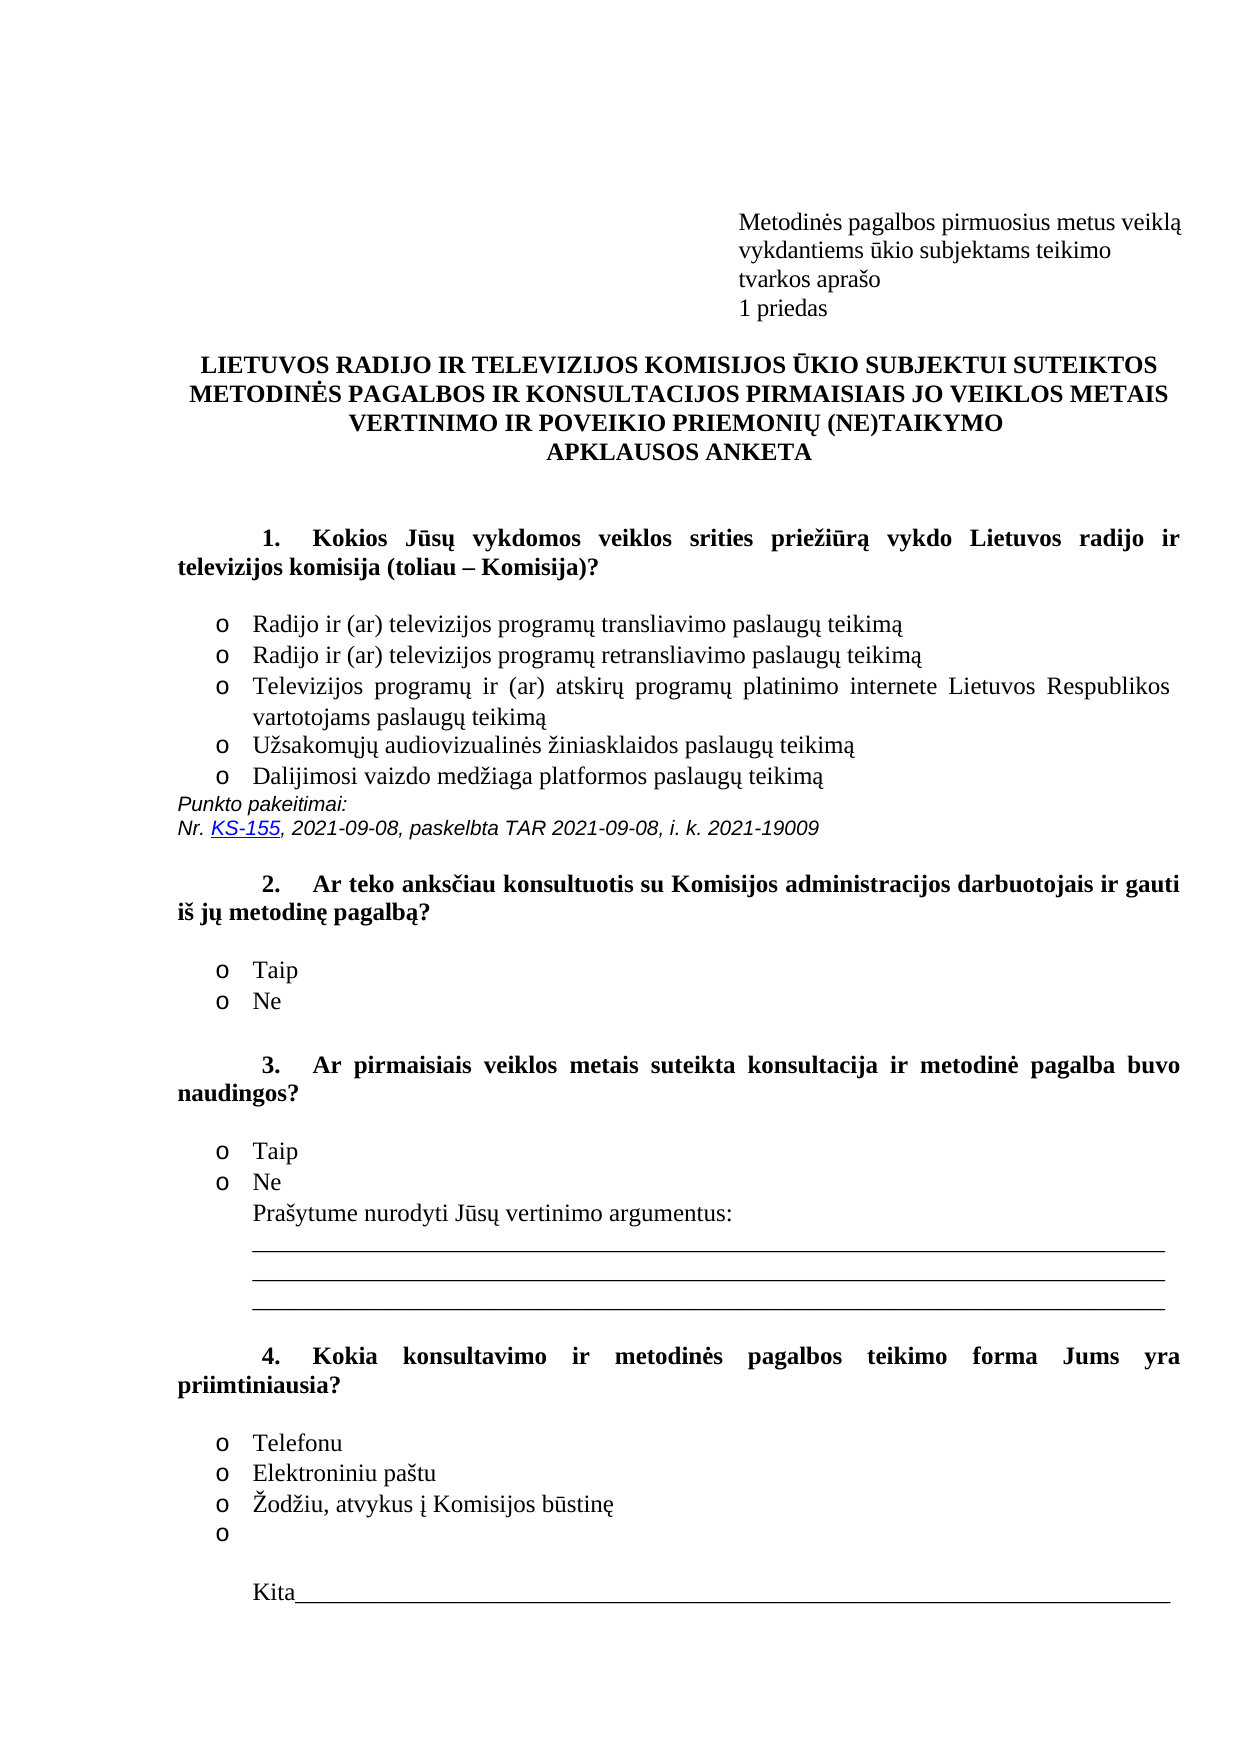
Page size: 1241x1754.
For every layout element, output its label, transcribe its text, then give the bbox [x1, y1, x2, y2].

text APKLAUSOS ANKETA [177, 437, 1181, 465]
text o Taip [215, 1136, 1171, 1167]
text 1. Kokios Jūsų vykdomos veiklos srities priežiūrą vykdo Lietuvos radijo ir televizijos komisija (toliau – Komisija)? [177, 523, 1181, 580]
text o Radijo ir (ar) televizijos programų retransliavimo paslaugų teikimą [215, 640, 1171, 671]
text o Ne [215, 986, 1171, 1017]
text Nr. KS-155, 2021-09-08, paskelbta TAR 2021-09-08, i. k. 2021-19009 [177, 816, 1181, 840]
text o Televizijos programų ir (ar) atskirų programų platinimo internete Lietuvos Respublikos vartotojams paslaugų teikimą [215, 671, 1171, 730]
text o Radijo ir (ar) televizijos programų transliavimo paslaugų teikimą [215, 609, 1171, 640]
text o Ne [215, 1167, 1171, 1198]
text o Kita______________________________________________________________________ [215, 1520, 1171, 1606]
text Punkto pakeitimai: [177, 792, 1181, 816]
text Metodinės pagalbos pirmuosius metus veiklą [738, 207, 1181, 235]
text o Taip [215, 955, 1171, 986]
text o Elektroniniu paštu [215, 1458, 1171, 1489]
text Prašytume nurodyti Jūsų vertinimo argumentus: [252, 1198, 1171, 1226]
text o Dalijimosi vaizdo medžiaga platformos paslaugų teikimą [215, 761, 1171, 792]
text 2. Ar teko anksčiau konsultuotis su Komisijos administracijos darbuotojais ir gauti iš jų metodinę pagalbą? [177, 869, 1181, 926]
text o Užsakomųjų audiovizualinės žiniasklaidos paslaugų teikimą [215, 730, 1171, 761]
text 3. Ar pirmaisiais veiklos metais suteikta konsultacija ir metodinė pagalba buvo naudingos? [177, 1050, 1181, 1107]
text ___________________________________________________________________________________________________________________________________________________________________________________________________________________________ [252, 1226, 1171, 1313]
text vykdantiems ūkio subjektams teikimo [738, 235, 1181, 264]
text LIETUVOS RADIJO IR TELEVIZIJOS KOMISIJOS ŪKIO SUBJEKTUI SUTEIKTOS METODINĖS PAGALBOS IR KONSULTACIJOS PIRMAISIAIS JO VEIKLOS METAIS VERTINIMO IR POVEIKIO PRIEMONIŲ (NE)TAIKYMO [177, 350, 1181, 437]
text tvarkos aprašo [738, 264, 1181, 293]
text 4. Kokia konsultavimo ir metodinės pagalbos teikimo forma Jums yra priimtiniausia? [177, 1341, 1181, 1399]
text 1 priedas [738, 293, 1181, 322]
text o Žodžiu, atvykus į Komisijos būstinę [215, 1489, 1171, 1520]
text o Telefonu [215, 1428, 1171, 1458]
